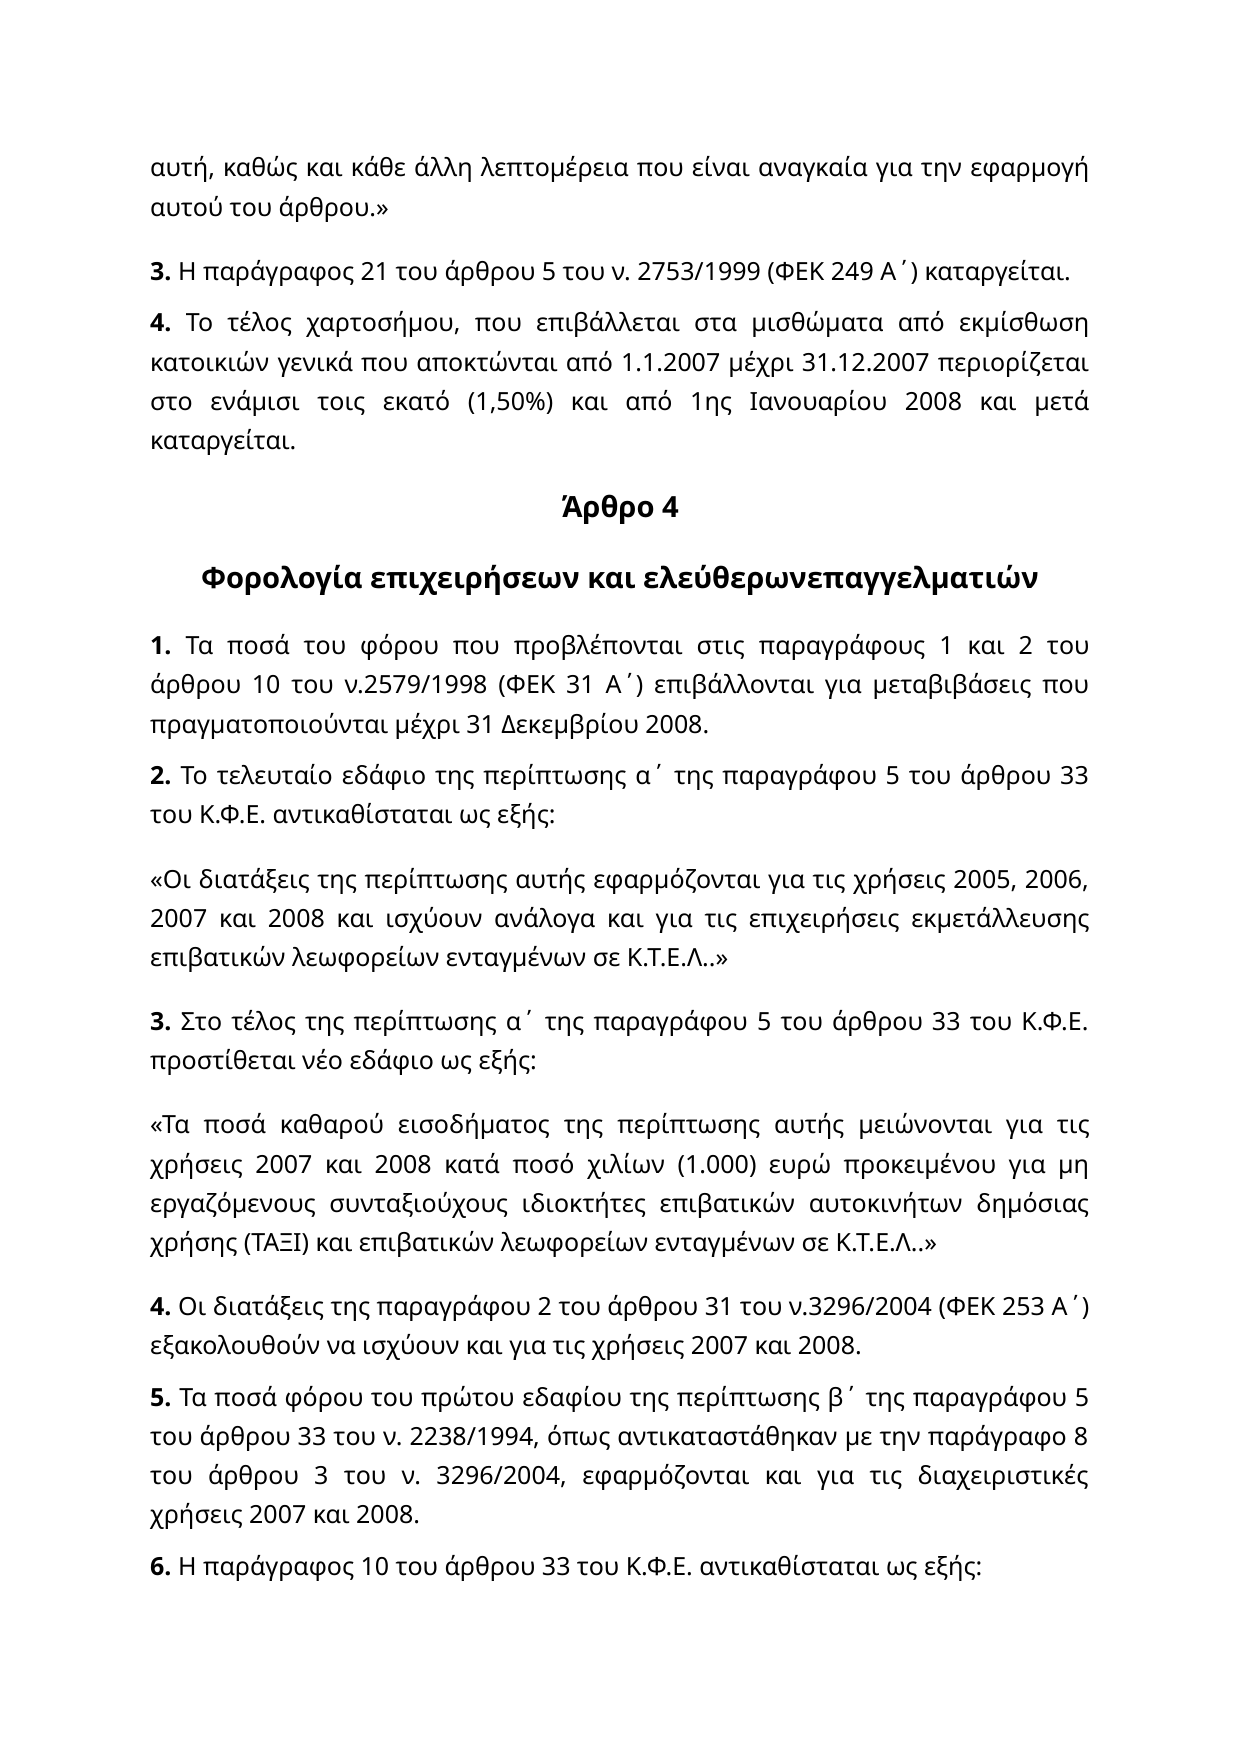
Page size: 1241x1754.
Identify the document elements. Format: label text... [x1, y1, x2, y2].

subtitle Άρθρο 4 [150, 487, 1090, 526]
text 2. Το τελευταίο εδάφιο της περίπτωσης α΄ της παραγράφου 5 του άρθρου 33 του Κ.Φ.Ε. αντικαθίσταται ως εξής: [150, 758, 1090, 831]
text «Οι διατάξεις της περίπτωσης αυτής εφαρμόζονται για τις χρήσεις 2005, 2006, 2007 και 2008 και ισχύουν ανάλογα και για τις επιχειρήσεις εκμετάλλευσης επιβατικών λεωφορείων ενταγμένων σε Κ.Τ.Ε.Λ..» [150, 861, 1090, 974]
text 4. Το τέλος χαρτοσήμου, που επιβάλλεται στα μισθώματα από εκμίσθωση κατοικιών γενικά που αποκτώνται από 1.1.2007 μέχρι 31.12.2007 περιορίζεται στο ενάμισι τοις εκατό (1,50%) και από 1ης Ιανουαρίου 2008 και μετά καταργείται. [150, 305, 1090, 457]
text 5. Τα ποσά φόρου του πρώτου εδαφίου της περίπτωσης β΄ της παραγράφου 5 του άρθρου 33 του ν. 2238/1994, όπως αντικαταστάθηκαν με την παράγραφο 8 του άρθρου 3 του ν. 3296/2004, εφαρμόζονται και για τις διαχειριστικές χρήσεις 2007 και 2008. [150, 1379, 1090, 1531]
text 1. Τα ποσά του φόρου που προβλέπονται στις παραγράφους 1 και 2 του άρθρου 10 του ν.2579/1998 (ΦΕΚ 31 A΄) επιβάλλονται για μεταβιβάσεις που πραγματοποιούνται μέχρι 31 Δεκεμβρίου 2008. [150, 628, 1090, 740]
subtitle Φορολογία επιχειρήσεων και ελεύθερωνεπαγγελματιών [150, 557, 1090, 597]
text 3. Στο τέλος της περίπτωσης α΄ της παραγράφου 5 του άρθρου 33 του Κ.Φ.Ε. προστίθεται νέο εδάφιο ως εξής: [150, 1004, 1090, 1077]
text 6. Η παράγραφος 10 του άρθρου 33 του Κ.Φ.Ε. αντικαθίσταται ως εξής: [150, 1549, 1090, 1583]
text «Τα ποσά καθαρού εισοδήματος της περίπτωσης αυτής μειώνονται για τις χρήσεις 2007 και 2008 κατά ποσό χιλίων (1.000) ευρώ προκειμένου για μη εργαζόμενους συνταξιούχους ιδιοκτήτες επιβατικών αυτοκινήτων δημόσιας χρήσης (ΤΑΞΙ) και επιβατικών λεωφορείων ενταγμένων σε Κ.Τ.Ε.Λ..» [150, 1107, 1090, 1259]
text 4. Οι διατάξεις της παραγράφου 2 του άρθρου 31 του ν.3296/2004 (ΦΕΚ 253 A΄) εξακολουθούν να ισχύουν και για τις χρήσεις 2007 και 2008. [150, 1289, 1090, 1362]
text αυτή, καθώς και κάθε άλλη λεπτομέρεια που είναι αναγκαία για την εφαρμογή αυτού του άρθρου.» [150, 150, 1090, 223]
text 3. Η παράγραφος 21 του άρθρου 5 του ν. 2753/1999 (ΦΕΚ 249 A΄) καταργείται. [150, 253, 1090, 287]
